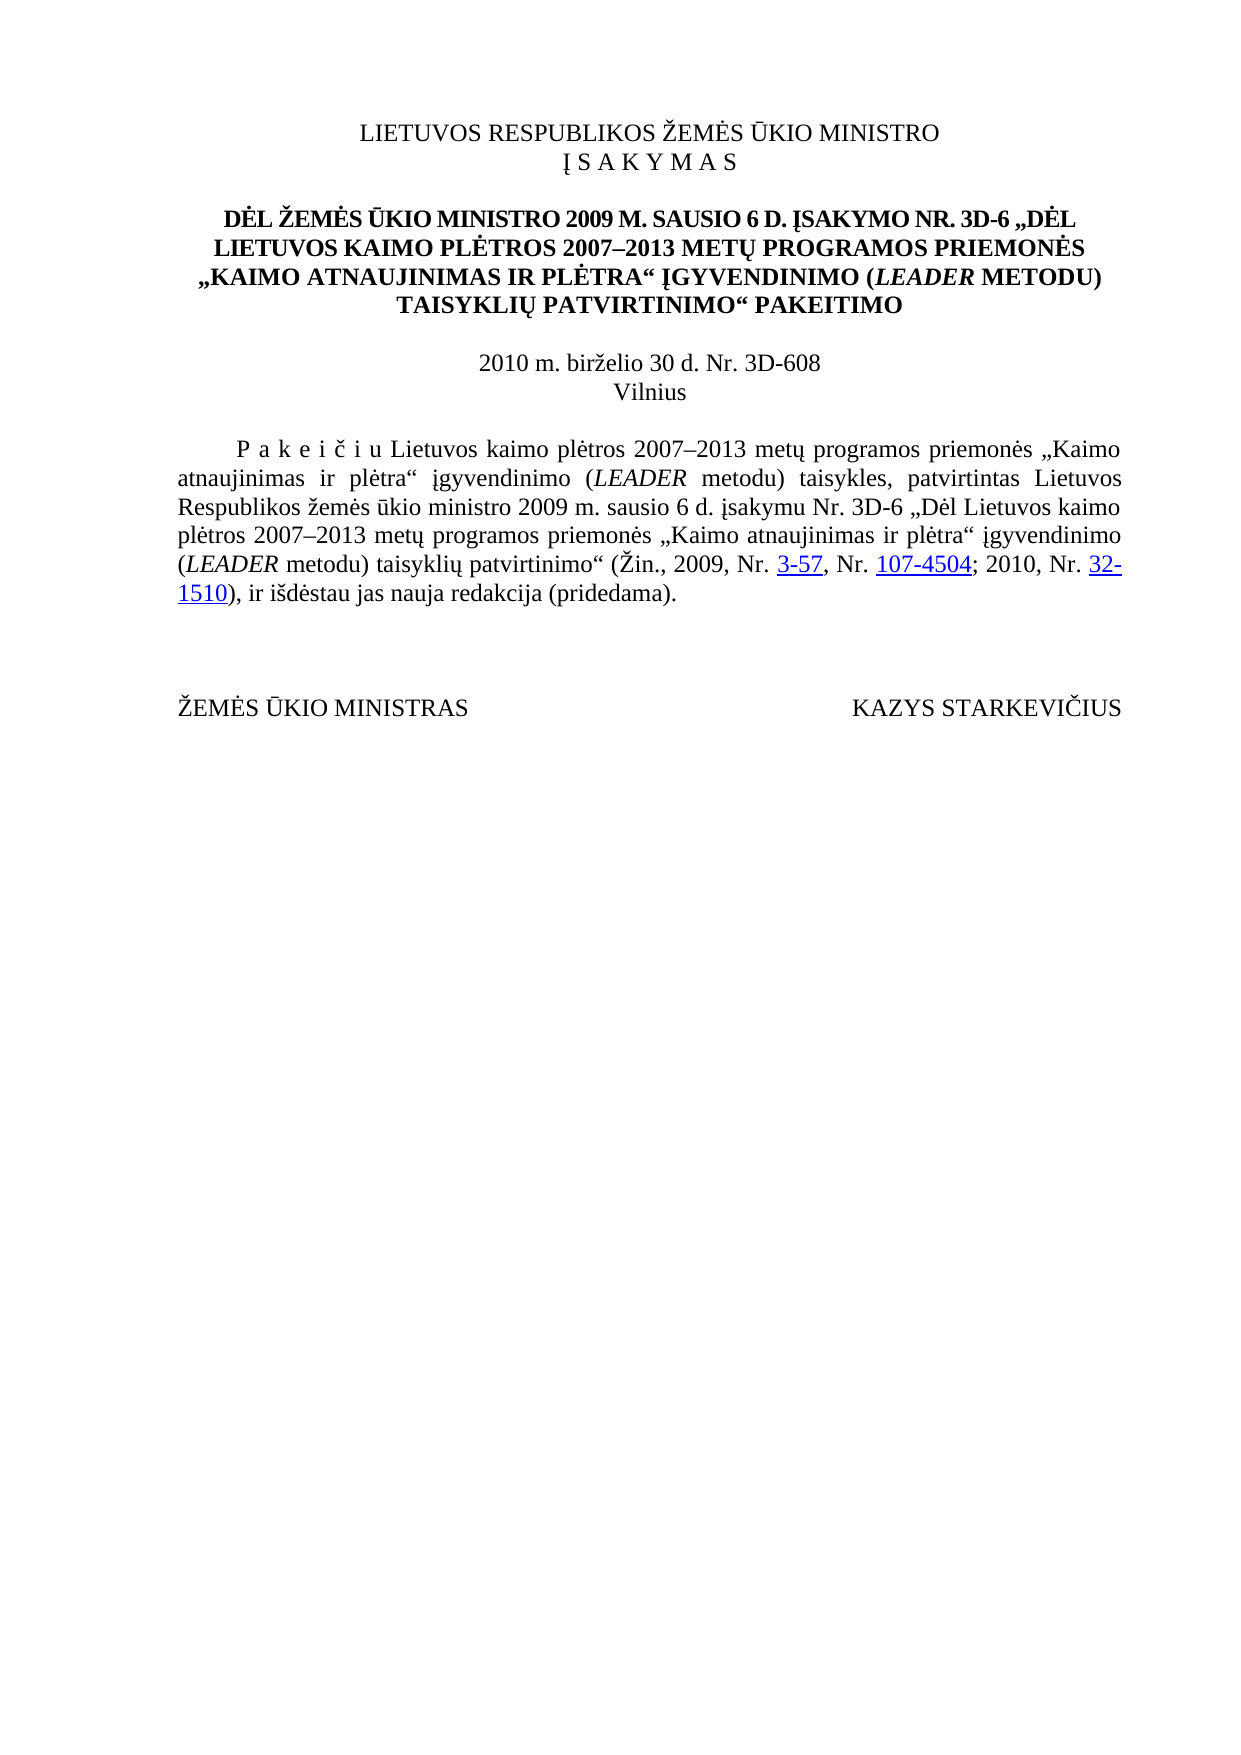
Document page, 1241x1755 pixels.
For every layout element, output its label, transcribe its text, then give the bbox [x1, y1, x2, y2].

text 2010 m. birželio 30 d. Nr. 3D-608 [177, 348, 1122, 377]
text Žemės ūkio ministras Kazys Starkevičius [177, 693, 1122, 722]
text Vilnius [177, 377, 1122, 406]
text DĖL žemės ūkio ministro 2009 m. sausio 6 d. įsakymo Nr. 3D-6 „Dėl LIETUVOS KAIMO PLĖTROS 2007–2013 METŲ PROGRAMOS PRIEMONĖS „KAIMO ATNAUJINIMAS IR PLĖTRA“ ĮGYVENDINIMO (LEADER METODU) TAISYKLių PATVIRTINIMO“ PAKEITIMO [177, 204, 1122, 319]
text Į S A K Y M A S [177, 147, 1122, 176]
text LIETUVOS RESPUBLIKOS ŽEMĖS ŪKIO MINISTRO [177, 118, 1122, 147]
text P a k e i č i u Lietuvos kaimo plėtros 2007–2013 metų programos priemonės „Kaimo atnaujinimas ir plėtra“ įgyvendinimo (LEADER metodu) taisykles, patvirtintas Lietuvos Respublikos žemės ūkio ministro 2009 m. sausio 6 d. įsakymu Nr. 3D-6 „Dėl Lietuvos kaimo plėtros 2007–2013 metų programos priemonės „Kaimo atnaujinimas ir plėtra“ įgyvendinimo (LEADER metodu) taisyklių patvirtinimo“ (Žin., 2009, Nr. 3-57, Nr. 107-4504; 2010, Nr. 32-1510), ir išdėstau jas nauja redakcija (pridedama). [177, 434, 1122, 607]
